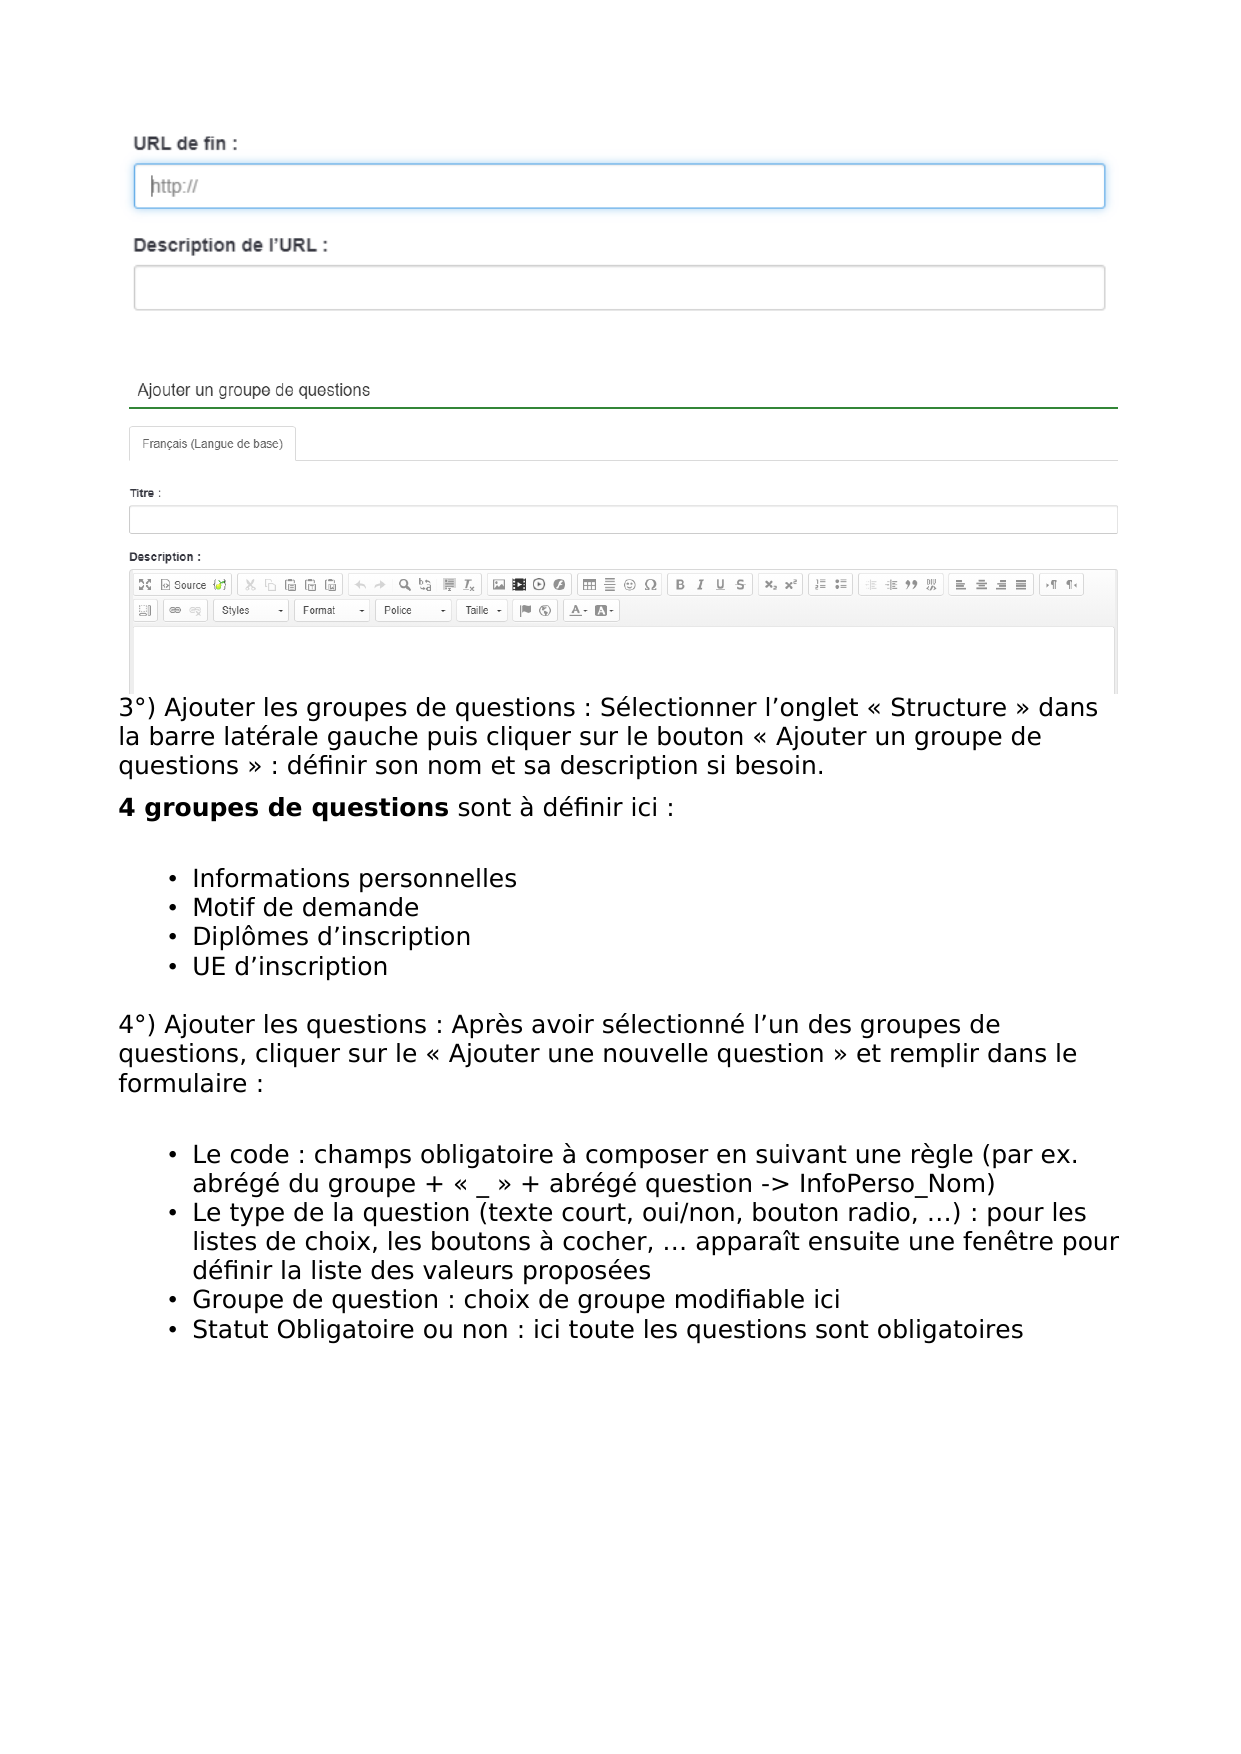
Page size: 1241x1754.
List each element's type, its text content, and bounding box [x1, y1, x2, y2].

list Informations personnelles [177, 864, 1122, 893]
list Statut Obligatoire ou non : ici toute les questions sont obligatoires [177, 1315, 1122, 1344]
list Motif de demande [177, 893, 1122, 923]
list Diplômes d’inscription [177, 923, 1122, 952]
picture [118, 365, 1123, 694]
list Le code : champs obligatoire à composer en suivant une règle (par ex. abrégé du groupe + « _ » + abrégé question -> InfoPerso_Nom) [177, 1140, 1122, 1198]
list Groupe de question : choix de groupe modifiable ici [177, 1286, 1122, 1315]
picture [118, 118, 1123, 324]
list Le type de la question (texte court, oui/non, bouton radio, …) : pour les listes de choix, les boutons à cocher, … apparaît ensuite une fenêtre pour définir la liste des valeurs proposées [177, 1198, 1122, 1286]
list UE d’inscription [177, 952, 1122, 981]
text 3°) Ajouter les groupes de questions : Sélectionner l’onglet « Structure » dans la barre latérale gauche puis cliquer sur le bouton « Ajouter un groupe de questions » : définir son nom et sa description si besoin. [118, 694, 1122, 781]
text 4°) Ajouter les questions : Après avoir sélectionné l’un des groupes de questions, cliquer sur le « Ajouter une nouvelle question » et remplir dans le formulaire : [118, 1010, 1122, 1098]
text 4 groupes de questions sont à définir ici : [118, 793, 1122, 822]
